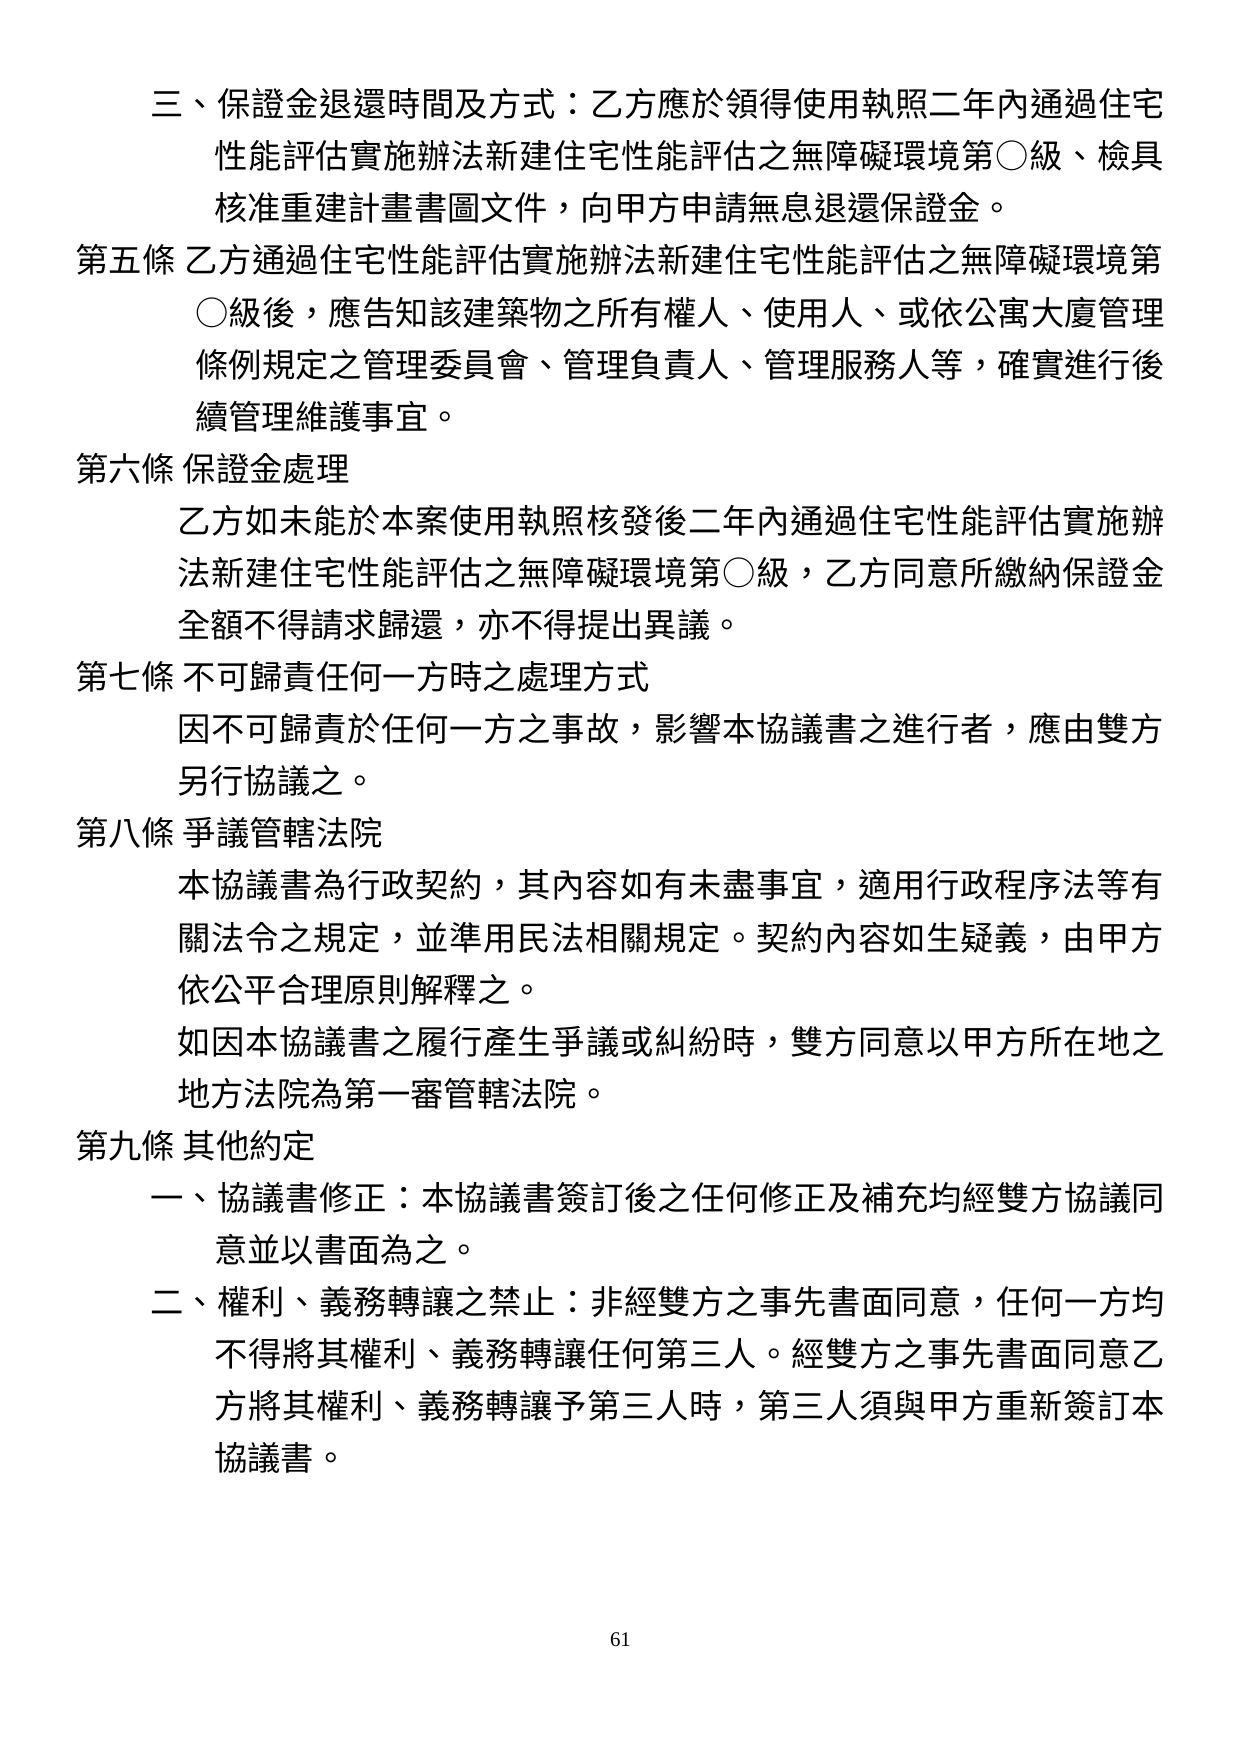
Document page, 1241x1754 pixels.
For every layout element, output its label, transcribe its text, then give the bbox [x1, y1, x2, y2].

text 乙方如未能於本案使用執照核發後二年內通過住宅性能評估實施辦法新建住宅性能評估之無障礙環境第○級，乙方同意所繳納保證金全額不得請求歸還，亦不得提出異議。 [177, 492, 1165, 648]
text 二、權利、義務轉讓之禁止：非經雙方之事先書面同意，任何一方均不得將其權利、義務轉讓任何第三人。經雙方之事先書面同意乙方將其權利、義務轉讓予第三人時，第三人須與甲方重新簽訂本協議書。 [150, 1273, 1165, 1481]
text 三、保證金退還時間及方式：乙方應於領得使用執照二年內通過住宅性能評估實施辦法新建住宅性能評估之無障礙環境第○級、檢具核准重建計畫書圖文件，向甲方申請無息退還保證金。 [150, 75, 1165, 231]
text 一、協議書修正：本協議書簽訂後之任何修正及補充均經雙方協議同意並以書面為之。 [150, 1169, 1165, 1273]
text 本協議書為行政契約，其內容如有未盡事宜，適用行政程序法等有關法令之規定，並準用民法相關規定。契約內容如生疑義，由甲方依公平合理原則解釋之。 [177, 856, 1165, 1012]
text 如因本協議書之履行產生爭議或糾紛時，雙方同意以甲方所在地之地方法院為第一審管轄法院。 [177, 1012, 1165, 1117]
text 因不可歸責於任何一方之事故，影響本協議書之進行者，應由雙方另行協議之。 [177, 700, 1165, 804]
text 第七條 不可歸責任何一方時之處理方式 [75, 648, 1165, 700]
text 第五條 乙方通過住宅性能評估實施辦法新建住宅性能評估之無障礙環境第○級後，應告知該建築物之所有權人、使用人、或依公寓大廈管理條例規定之管理委員會、管理負責人、管理服務人等，確實進行後續管理維護事宜。 [75, 231, 1165, 439]
text 第九條 其他約定 [75, 1117, 1165, 1169]
text 第六條 保證金處理 [75, 439, 1165, 492]
text 第八條 爭議管轄法院 [75, 804, 1165, 856]
